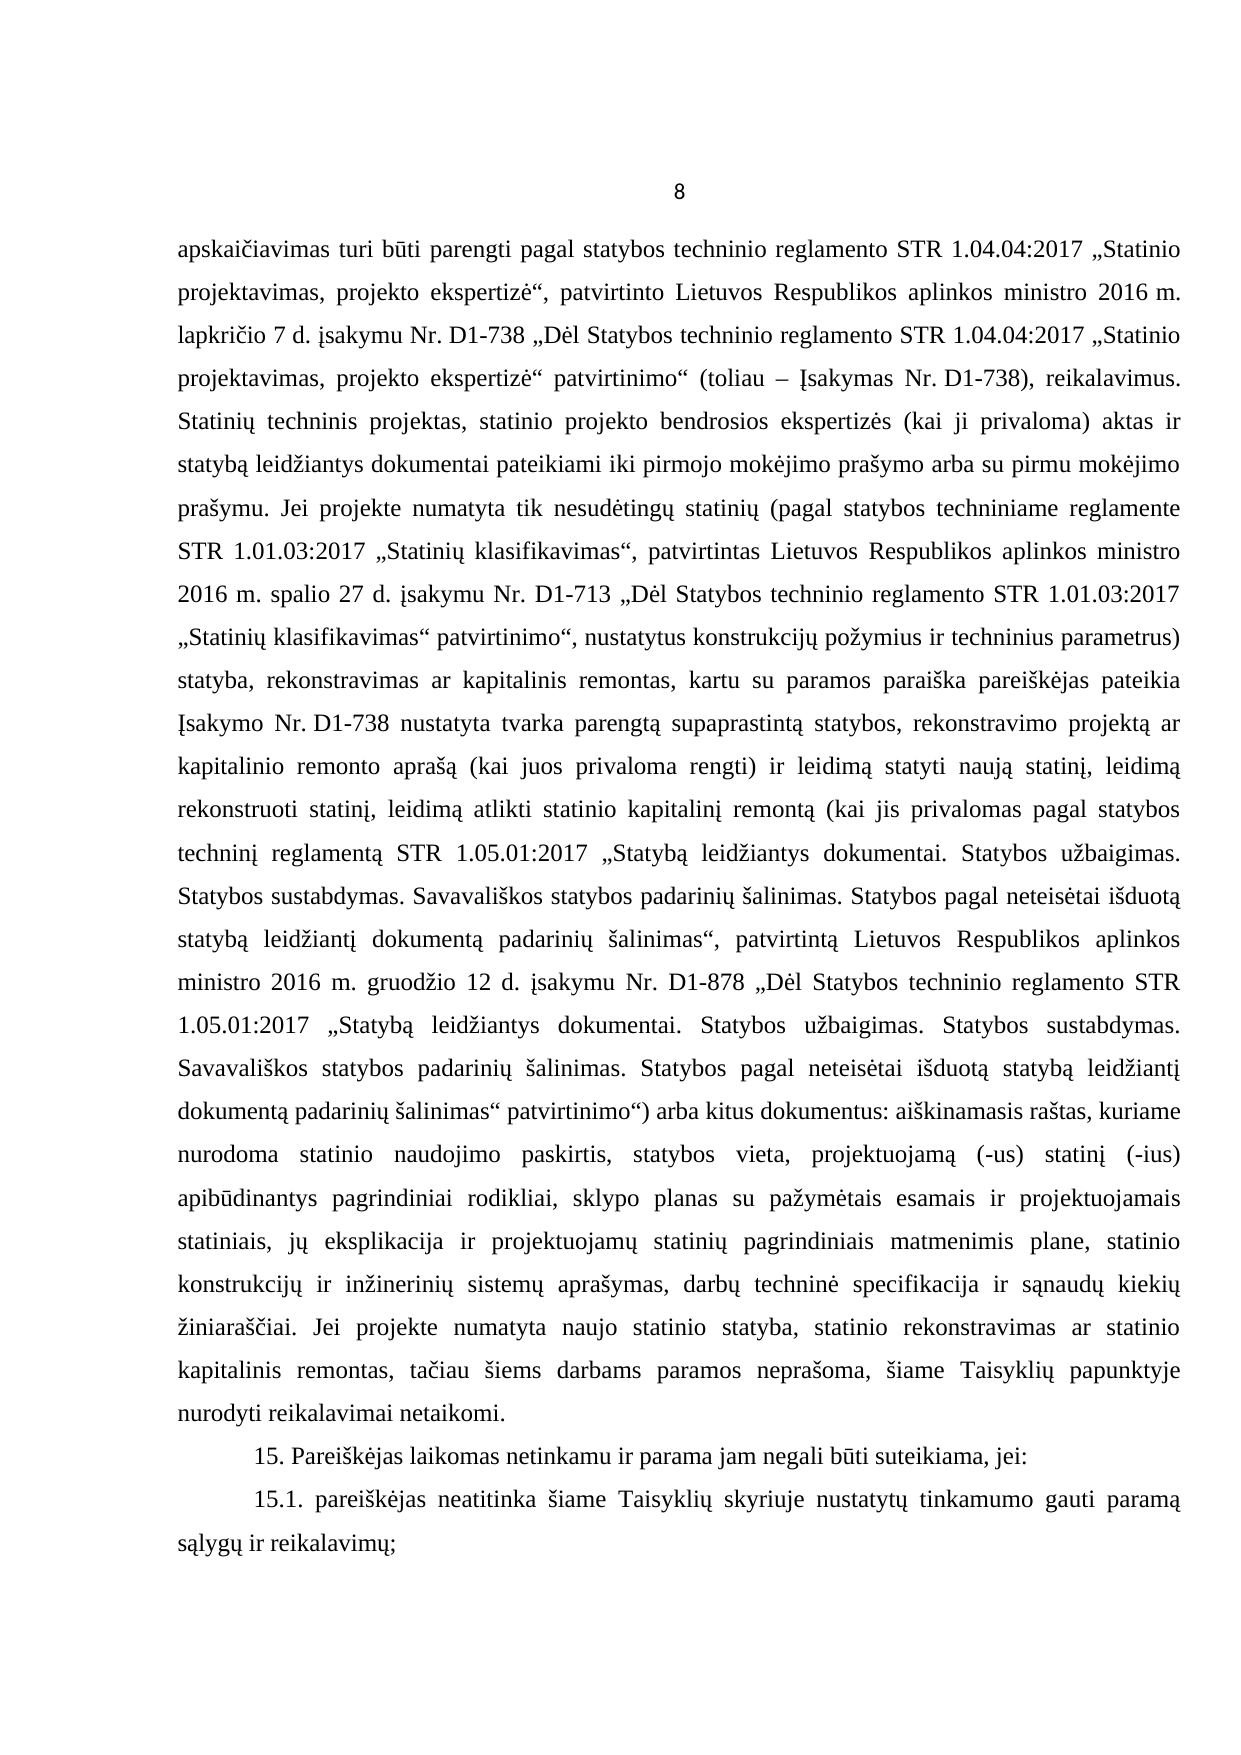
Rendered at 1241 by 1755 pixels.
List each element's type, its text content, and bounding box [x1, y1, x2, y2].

text 15.1. pareiškėjas neatitinka šiame Taisyklių skyriuje nustatytų tinkamumo gauti paramą sąlygų ir reikalavimų; [177, 1484, 1181, 1556]
text 15. Pareiškėjas laikomas netinkamu ir parama jam negali būti suteikiama, jei: [177, 1441, 1181, 1470]
text apskaičiavimas turi būti parengti pagal statybos techninio reglamento STR 1.04.04:2017 „Statinio projektavimas, projekto ekspertizė“, patvirtinto Lietuvos Respublikos aplinkos ministro 2016 m. lapkričio 7 d. įsakymu Nr. D1-738 „Dėl Statybos techninio reglamento STR 1.04.04:2017 „Statinio projektavimas, projekto ekspertizė“ patvirtinimo“ (toliau – Įsakymas Nr. D1-738), reikalavimus. Statinių techninis projektas, statinio projekto bendrosios ekspertizės (kai ji privaloma) aktas ir statybą leidžiantys dokumentai pateikiami iki pirmojo mokėjimo prašymo arba su pirmu mokėjimo prašymu. Jei projekte numatyta tik nesudėtingų statinių (pagal statybos techniniame reglamente STR 1.01.03:2017 „Statinių klasifikavimas“, patvirtintas Lietuvos Respublikos aplinkos ministro 2016 m. spalio 27 d. įsakymu Nr. D1-713 „Dėl Statybos techninio reglamento STR 1.01.03:2017 „Statinių klasifikavimas“ patvirtinimo“, nustatytus konstrukcijų požymius ir techninius parametrus) statyba, rekonstravimas ar kapitalinis remontas, kartu su paramos paraiška pareiškėjas pateikia Įsakymo Nr. D1-738 nustatyta tvarka parengtą supaprastintą statybos, rekonstravimo projektą ar kapitalinio remonto aprašą (kai juos privaloma rengti) ir leidimą statyti naują statinį, leidimą rekonstruoti statinį, leidimą atlikti statinio kapitalinį remontą (kai jis privalomas pagal statybos techninį reglamentą STR 1.05.01:2017 „Statybą leidžiantys dokumentai. Statybos užbaigimas. Statybos sustabdymas. Savavališkos statybos padarinių šalinimas. Statybos pagal neteisėtai išduotą statybą leidžiantį dokumentą padarinių šalinimas“, patvirtintą Lietuvos Respublikos aplinkos ministro 2016 m. gruodžio 12 d. įsakymu Nr. D1-878 „Dėl Statybos techninio reglamento STR 1.05.01:2017 „Statybą leidžiantys dokumentai. Statybos užbaigimas. Statybos sustabdymas. Savavališkos statybos padarinių šalinimas. Statybos pagal neteisėtai išduotą statybą leidžiantį dokumentą padarinių šalinimas“ patvirtinimo“) arba kitus dokumentus: aiškinamasis raštas, kuriame nurodoma statinio naudojimo paskirtis, statybos vieta, projektuojamą (-us) statinį (-ius) apibūdinantys pagrindiniai rodikliai, sklypo planas su pažymėtais esamais ir projektuojamais statiniais, jų eksplikacija ir projektuojamų statinių pagrindiniais matmenimis plane, statinio konstrukcijų ir inžinerinių sistemų aprašymas, darbų techninė specifikacija ir sąnaudų kiekių žiniaraščiai. Jei projekte numatyta naujo statinio statyba, statinio rekonstravimas ar statinio kapitalinis remontas, tačiau šiems darbams paramos neprašoma, šiame Taisyklių papunktyje nurodyti reikalavimai netaikomi. [177, 234, 1181, 1427]
